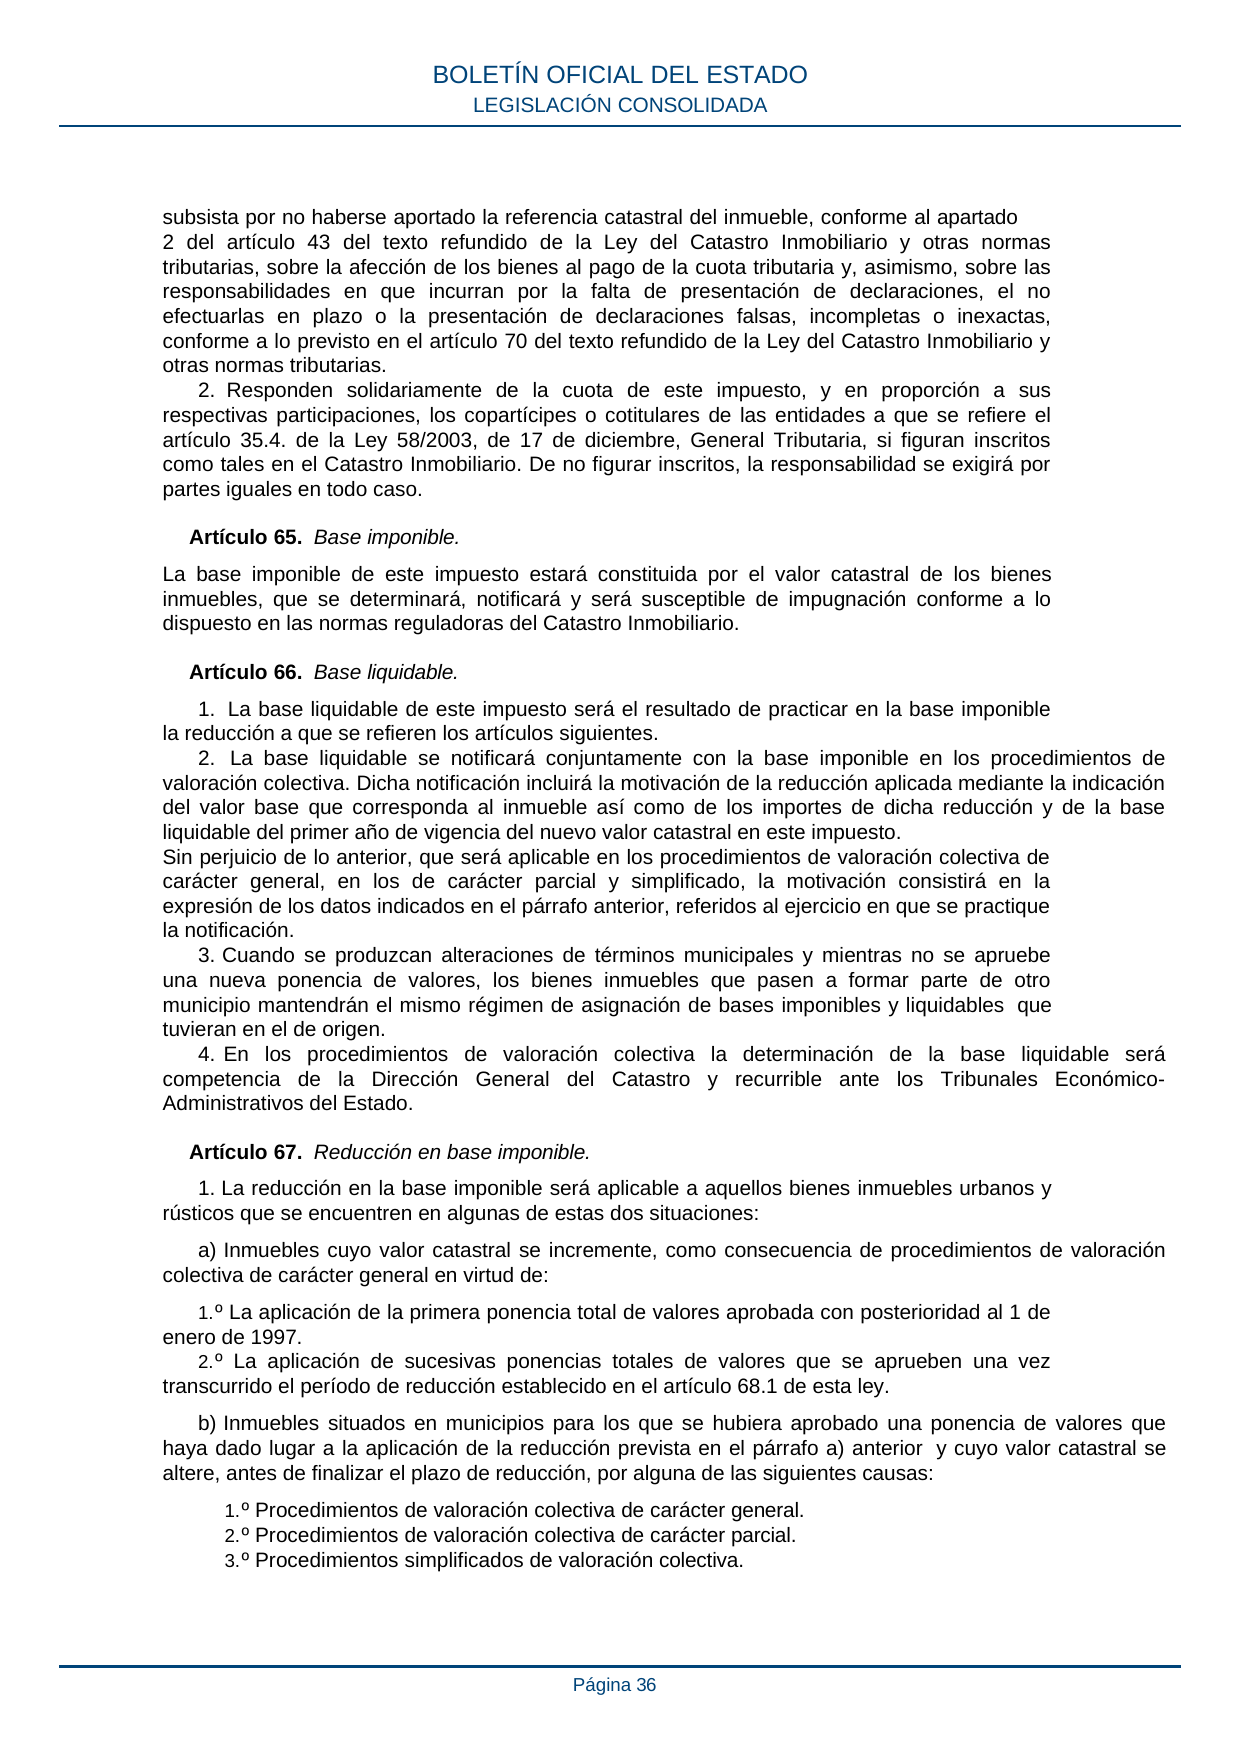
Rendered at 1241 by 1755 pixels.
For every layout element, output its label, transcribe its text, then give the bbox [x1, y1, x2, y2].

list º La aplicación de sucesivas ponencias totales de valores que se aprueben una vez transcurrido el período de reducción establecido en el artículo 68.1 de esta ley. [162, 1349, 1052, 1398]
text Artículo 66. Base liquidable. [189, 659, 1167, 683]
list º La aplicación de la primera ponencia total de valores aprobada con posterioridad al 1 de enero de 1997. [162, 1300, 1052, 1348]
text La base imponible de este impuesto estará constituida por el valor catastral de los bienes inmuebles, que se determinará, notificará y será susceptible de impugnación conforme a lo dispuesto en las normas reguladoras del Catastro Inmobiliario. [162, 562, 1052, 635]
list La reducción en la base imponible será aplicable a aquellos bienes inmuebles urbanos y rústicos que se encuentren en algunas de estas dos situaciones: [162, 1176, 1052, 1225]
text Artículo 65. Base imponible. [189, 525, 1167, 549]
list Inmuebles situados en municipios para los que se hubiera aprobado una ponencia de valores que haya dado lugar a la aplicación de la reducción prevista en el párrafo a) anterior y cuyo valor catastral se altere, antes de finalizar el plazo de reducción, por alguna de las siguientes causas: [162, 1411, 1167, 1484]
text subsista por no haberse aportado la referencia catastral del inmueble, conforme al apartado [162, 205, 1167, 229]
text Sin perjuicio de lo anterior, que será aplicable en los procedimientos de valoración colectiva de carácter general, en los de carácter parcial y simplificado, la motivación consistirá en la expresión de los datos indicados en el párrafo anterior, referidos al ejercicio en que se practique la notificación. [162, 844, 1052, 942]
list La base liquidable de este impuesto será el resultado de practicar en la base imponible la reducción a que se refieren los artículos siguientes. [162, 696, 1052, 745]
list En los procedimientos de valoración colectiva la determinación de la base liquidable será competencia de la Dirección General del Catastro y recurrible ante los Tribunales Económico-Administrativos del Estado. [162, 1042, 1167, 1115]
text 2 del artículo 43 del texto refundido de la Ley del Catastro Inmobiliario y otras normas tributarias, sobre la afección de los bienes al pago de la cuota tributaria y, asimismo, sobre las responsabilidades en que incurran por la falta de presentación de declaraciones, el no efectuarlas en plazo o la presentación de declaraciones falsas, incompletas o inexactas, conforme a lo previsto en el artículo 70 del texto refundido de la Ley del Catastro Inmobiliario y otras normas tributarias. [162, 230, 1052, 377]
list º Procedimientos de valoración colectiva de carácter parcial. [224, 1523, 1167, 1547]
list Responden solidariamente de la cuota de este impuesto, y en proporción a sus respectivas participaciones, los copartícipes o cotitulares de las entidades a que se refiere el artículo 35.4. de la Ley 58/2003, de 17 de diciembre, General Tributaria, si figuran inscritos como tales en el Catastro Inmobiliario. De no figurar inscritos, la responsabilidad se exigirá por partes iguales en todo caso. [162, 378, 1052, 501]
text Artículo 67. Reducción en base imponible. [189, 1139, 1167, 1163]
list º Procedimientos simplificados de valoración colectiva. [224, 1548, 1167, 1572]
list La base liquidable se notificará conjuntamente con la base imponible en los procedimientos de valoración colectiva. Dicha notificación incluirá la motivación de la reducción aplicada mediante la indicación del valor base que corresponda al inmueble así como de los importes de dicha reducción y de la base liquidable del primer año de vigencia del nuevo valor catastral en este impuesto. [162, 746, 1167, 843]
list Inmuebles cuyo valor catastral se incremente, como consecuencia de procedimientos de valoración colectiva de carácter general en virtud de: [162, 1238, 1167, 1287]
list Cuando se produzcan alteraciones de términos municipales y mientras no se apruebe una nueva ponencia de valores, los bienes inmuebles que pasen a formar parte de otro municipio mantendrán el mismo régimen de asignación de bases imponibles y liquidables que tuvieran en el de origen. [162, 943, 1052, 1041]
list º Procedimientos de valoración colectiva de carácter general. [224, 1498, 1167, 1522]
